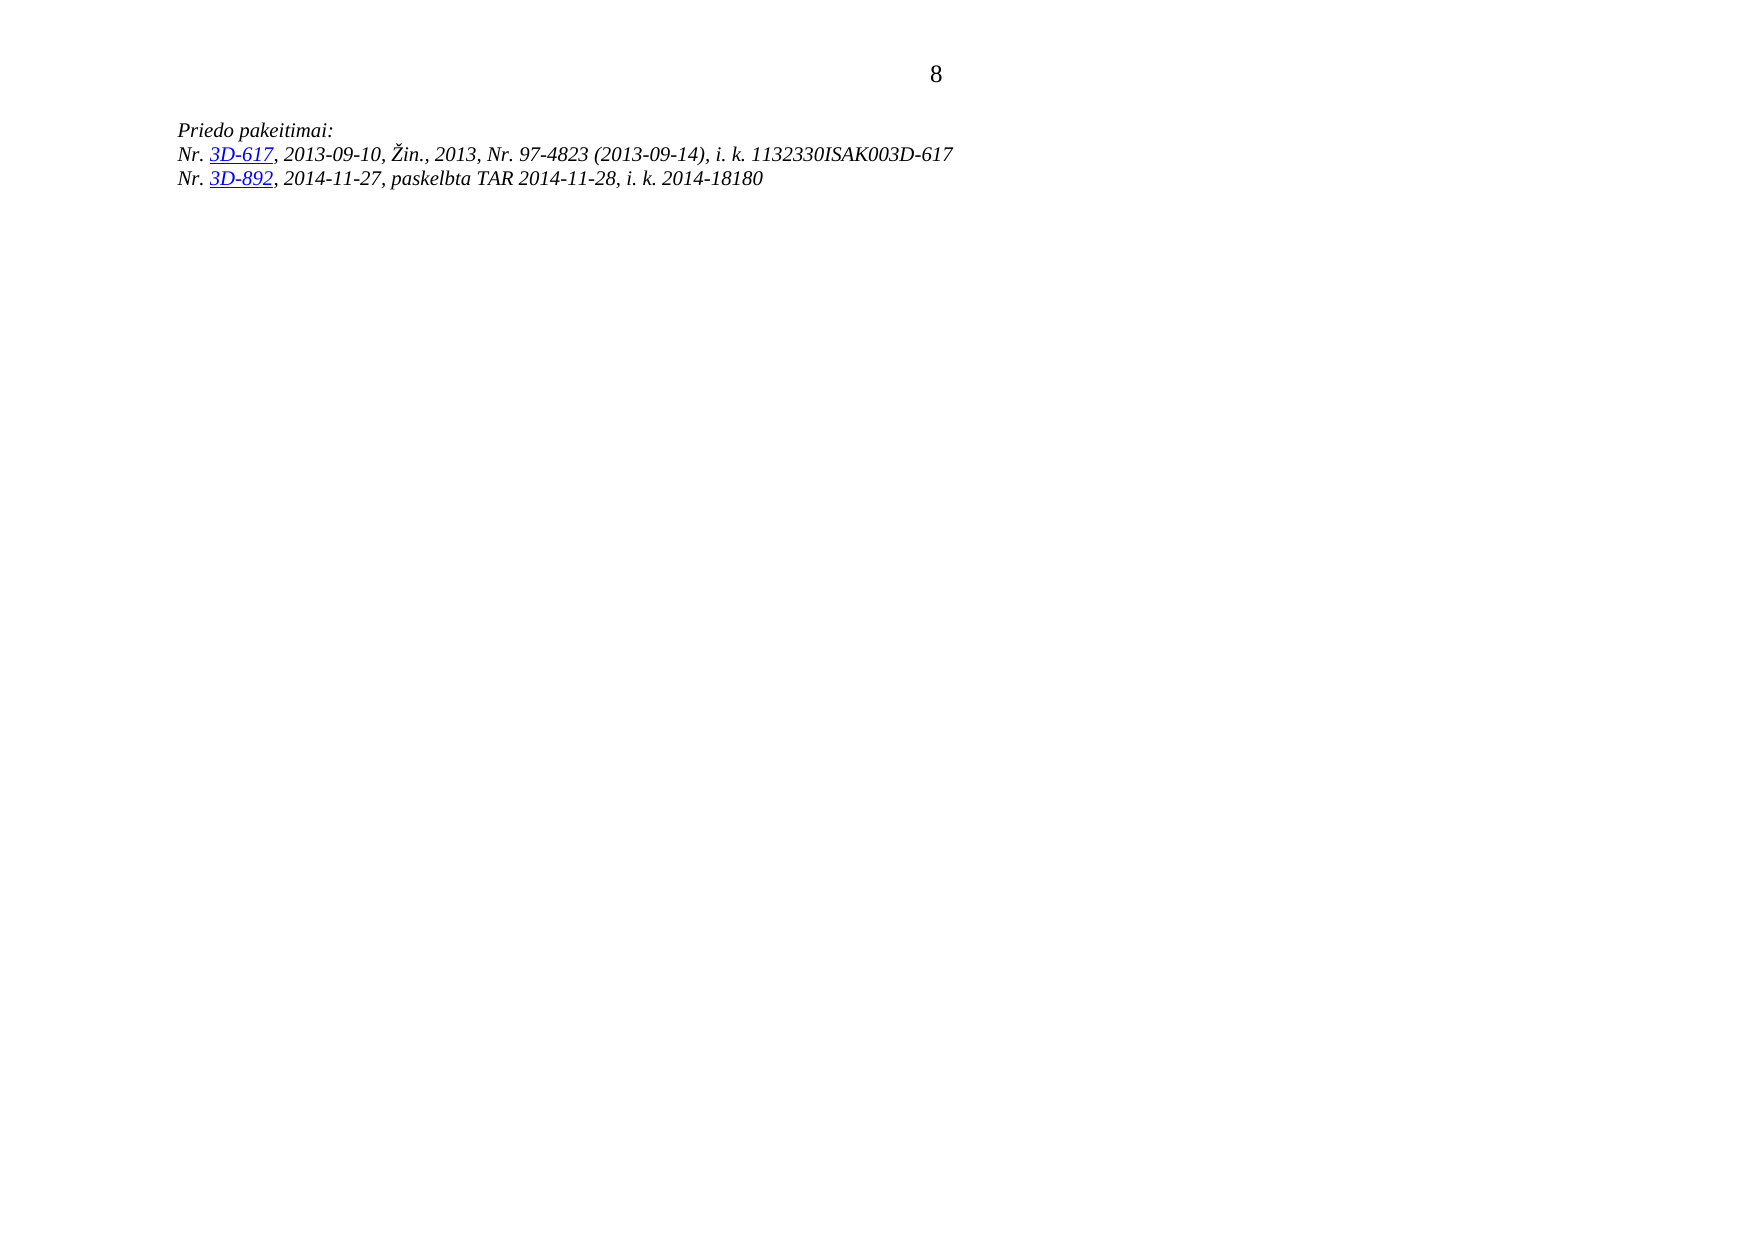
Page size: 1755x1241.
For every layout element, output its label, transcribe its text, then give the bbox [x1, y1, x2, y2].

text Nr. 3D-892, 2014-11-27, paskelbta TAR 2014-11-28, i. k. 2014-18180 [177, 166, 1695, 190]
text Priedo pakeitimai: [177, 118, 1695, 142]
text Nr. 3D-617, 2013-09-10, Žin., 2013, Nr. 97-4823 (2013-09-14), i. k. 1132330ISAK003D-617 [177, 142, 1695, 166]
